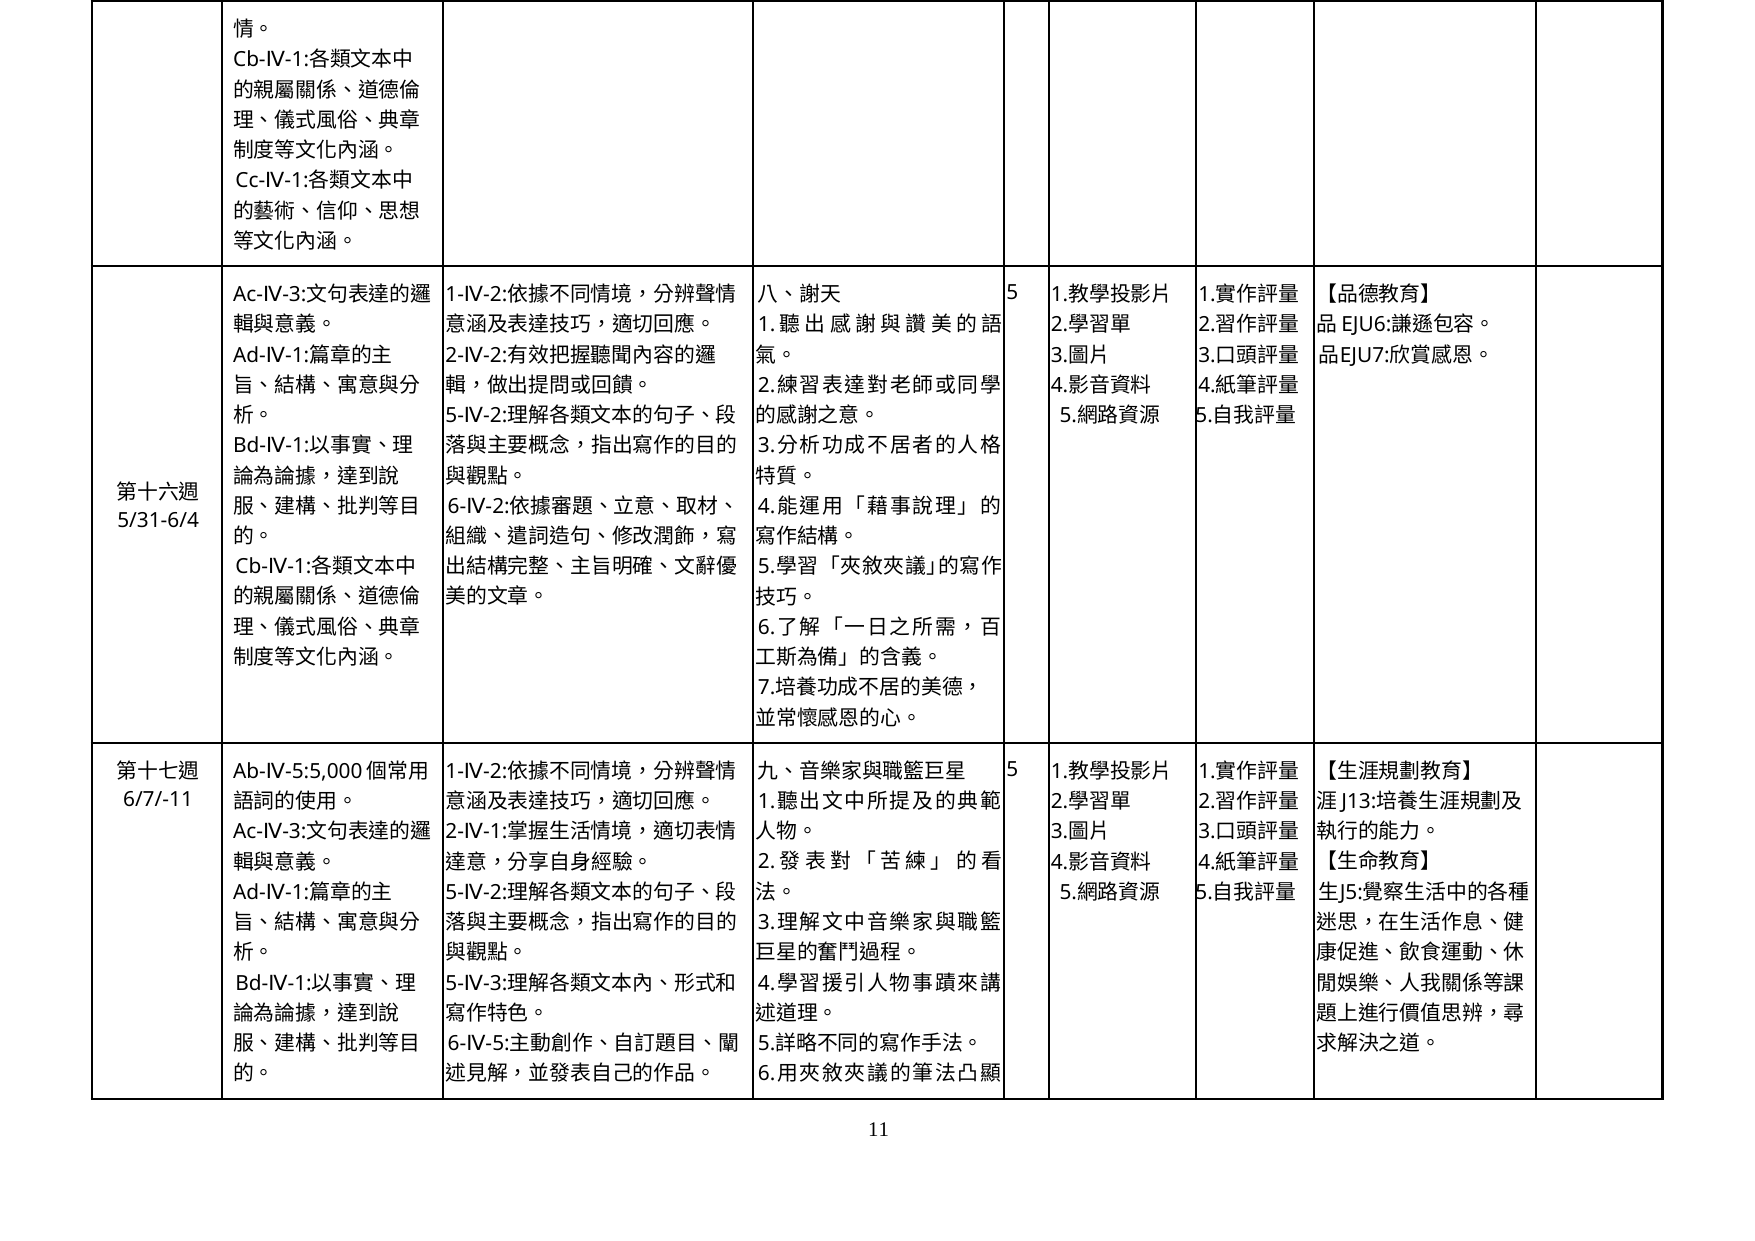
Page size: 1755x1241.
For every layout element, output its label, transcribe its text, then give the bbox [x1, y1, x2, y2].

table_cell [1197, 2, 1313, 265]
table_cell [444, 2, 752, 265]
table_cell [93, 2, 221, 265]
table_cell 八、謝天 1.聽出感謝與讚美的語氣。 2.練習表達對老師或同學的感謝之意。 3.分析功成不居者的人格特質。 4.能運用「藉事說理」的寫作結構。 5.學習「夾敘夾議｣的寫作技巧。 6.了解「一日之所需，百工斯為備」的含義。 7.培養功成不居的美德，並常懷感恩的心。 [754, 267, 1003, 742]
table_cell 1-Ⅳ-2:依據不同情境，分辨聲情意涵及表達技巧，適切回應。 2-Ⅳ-1:掌握生活情境，適切表情達意，分享自身經驗。 5-Ⅳ-2:理解各類文本的句子、段落與主要概念，指出寫作的目的與觀點。 5-Ⅳ-3:理解各類文本內、形式和寫作特色。 6-Ⅳ-5:主動創作、自訂題目、闡述見解，並發表自己的作品。 [444, 744, 752, 1097]
table_cell [754, 2, 1003, 265]
table_cell 九、音樂家與職籃巨星 1.聽出文中所提及的典範人物。 2.發表對「苦練」的看法。 3.理解文中音樂家與職籃巨星的奮鬥過程。 4.學習援引人物事蹟來講述道理。 5.詳略不同的寫作手法。 6.用夾敘夾議的筆法凸顯 [754, 744, 1003, 1097]
table_cell 1-Ⅳ-2:依據不同情境，分辨聲情意涵及表達技巧，適切回應。 2-Ⅳ-2:有效把握聽聞內容的邏輯，做出提問或回饋。 5-Ⅳ-2:理解各類文本的句子、段落與主要概念，指出寫作的目的與觀點。 6-Ⅳ-2:依據審題、立意、取材、組織、遣詞造句、修改潤飾，寫出結構完整、主旨明確、文辭優美的文章。 [444, 267, 752, 742]
table_cell 1.實作評量 2.習作評量 3.口頭評量 4.紙筆評量 5.自我評量 [1197, 267, 1313, 742]
table_cell 第十七週 6/7/-11 [93, 744, 221, 1097]
table_cell 5 [1005, 744, 1048, 1097]
table_cell 情。 Cb-Ⅳ-1:各類文本中的親屬關係、道德倫理、儀式風俗、典章制度等文化內涵。 Cc-Ⅳ-1:各類文本中的藝術、信仰、思想等文化內涵。 [223, 2, 442, 265]
table_cell 5 [1005, 267, 1048, 742]
table_cell [1537, 2, 1661, 265]
table_cell 1.教學投影片 2.學習單 3.圖片 4.影音資料 5.網路資源 [1050, 267, 1195, 742]
table_cell 第十六週 5/31-6/4 [93, 267, 221, 742]
table_cell 1.教學投影片 2.學習單 3.圖片 4.影音資料 5.網路資源 [1050, 744, 1195, 1097]
table_cell [1537, 744, 1661, 1097]
table_cell 【生涯規劃教育】 涯J13:培養生涯規劃及執行的能力。 【生命教育】 生J5:覺察生活中的各種迷思，在生活作息、健康促進、飲食運動、休閒娛樂、人我關係等課題上進行價值思辨，尋求解決之道。 [1315, 744, 1535, 1097]
table_cell [1537, 267, 1661, 742]
table_cell [1315, 2, 1535, 265]
table_cell Ab-Ⅳ-5:5,000個常用語詞的使用。 Ac-Ⅳ-3:文句表達的邏輯與意義。 Ad-Ⅳ-1:篇章的主旨、結構、寓意與分析。 Bd-Ⅳ-1:以事實、理論為論據，達到說服、建構、批判等目的。 [223, 744, 442, 1097]
table_cell 1.實作評量 2.習作評量 3.口頭評量 4.紙筆評量 5.自我評量 [1197, 744, 1313, 1097]
table_cell [1050, 2, 1195, 265]
table_cell 【品德教育】 品EJU6:謙遜包容。 品EJU7:欣賞感恩。 [1315, 267, 1535, 742]
table_cell [1005, 2, 1048, 265]
table_cell Ac-Ⅳ-3:文句表達的邏輯與意義。 Ad-Ⅳ-1:篇章的主旨、結構、寓意與分析。 Bd-Ⅳ-1:以事實、理論為論據，達到說服、建構、批判等目的。 Cb-Ⅳ-1:各類文本中的親屬關係、道德倫理、儀式風俗、典章制度等文化內涵。 [223, 267, 442, 742]
